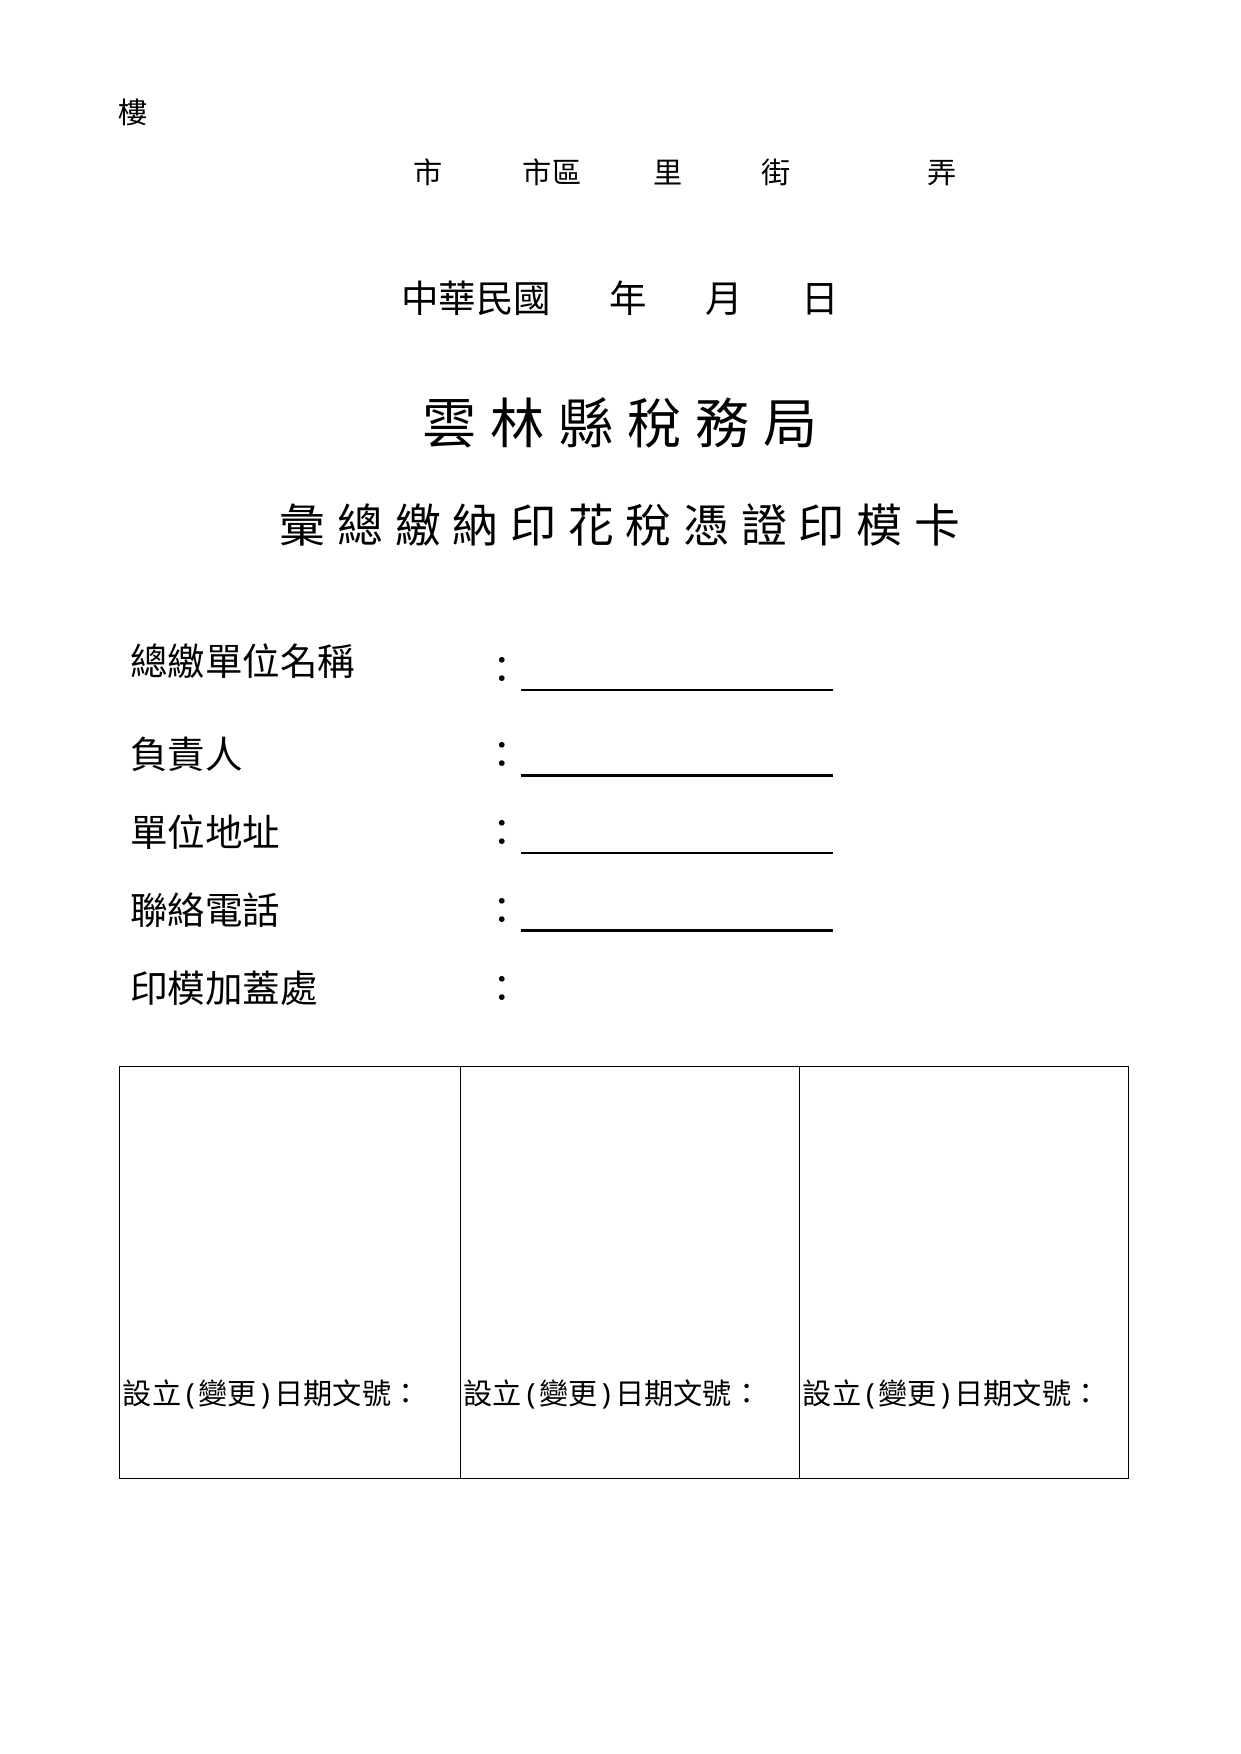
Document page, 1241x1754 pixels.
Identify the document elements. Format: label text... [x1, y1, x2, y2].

table_cell 負責人 [124, 714, 477, 792]
table_cell 印模加蓋處 [124, 947, 477, 1025]
table_header ： [478, 621, 1127, 714]
text 市 市區 里 街 弄 [118, 155, 1122, 198]
table_header 總繳單位名稱 [124, 621, 477, 714]
table_cell 聯絡電話 [124, 869, 477, 947]
text 樓 [118, 98, 1122, 136]
table_header 設立(變更)日期文號： [461, 1067, 799, 1478]
table_header 設立(變更)日期文號： [120, 1067, 460, 1478]
text 雲 林 縣 稅 務 局 [118, 395, 1122, 466]
table_cell 單位地址 [124, 792, 477, 869]
table_cell ： [478, 714, 1127, 792]
text 中華民國 年 月 日 [118, 279, 1122, 328]
table_header 設立(變更)日期文號： [800, 1067, 1128, 1478]
text 彙 總 繳 納 印 花 稅 憑 證 印 模 卡 [118, 501, 1122, 561]
table_cell ： [478, 869, 1127, 947]
table_cell ： [478, 792, 1127, 869]
table_cell ： [478, 947, 1127, 1025]
